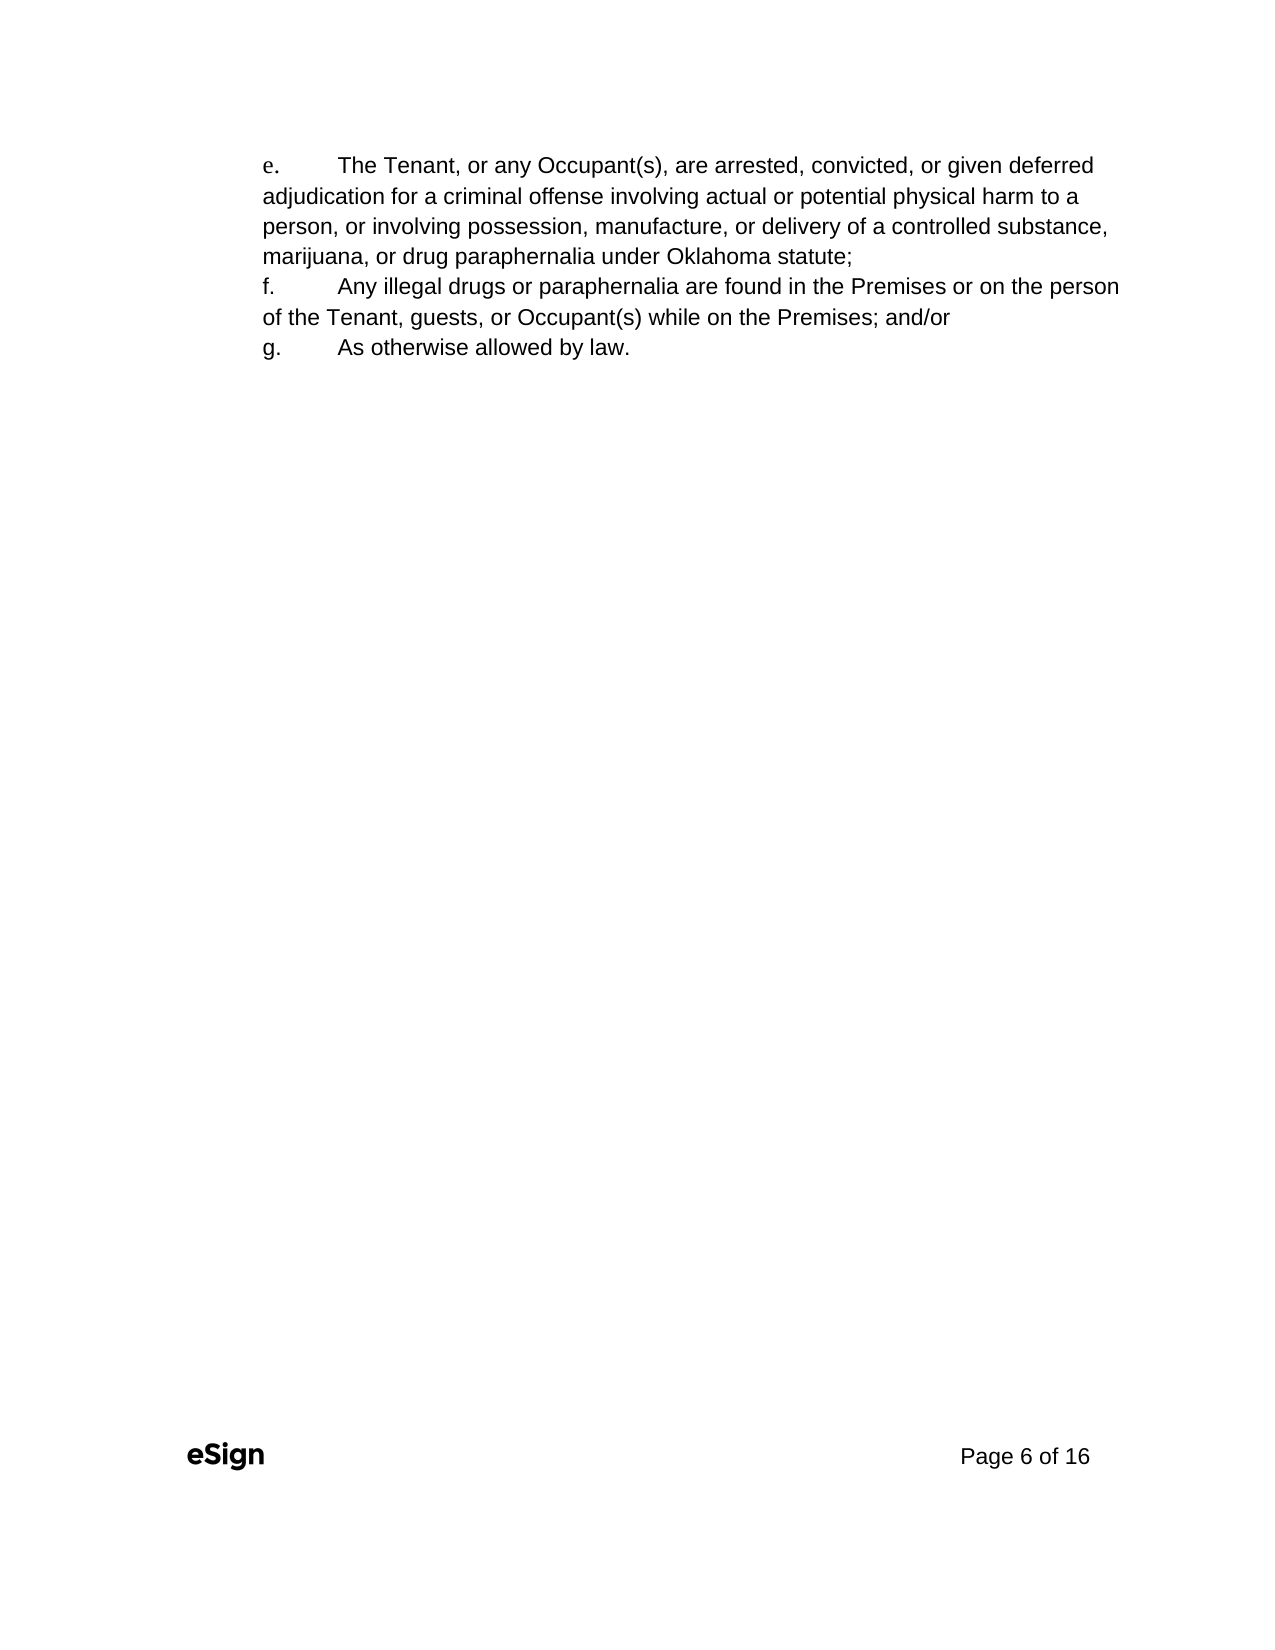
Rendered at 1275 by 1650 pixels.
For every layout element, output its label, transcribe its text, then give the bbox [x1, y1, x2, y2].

list As otherwise allowed by law. [262, 334, 1125, 360]
list The Tenant, or any Occupant(s), are arrested, convicted, or given deferred adjudication for a criminal offense involving actual or potential physical harm to a person, or involving possession, manufacture, or delivery of a controlled substance, marijuana, or drug paraphernalia under Oklahoma statute; [262, 150, 1125, 269]
list Any illegal drugs or paraphernalia are found in the Premises or on the person of the Tenant, guests, or Occupant(s) while on the Premises; and/or [262, 273, 1125, 330]
